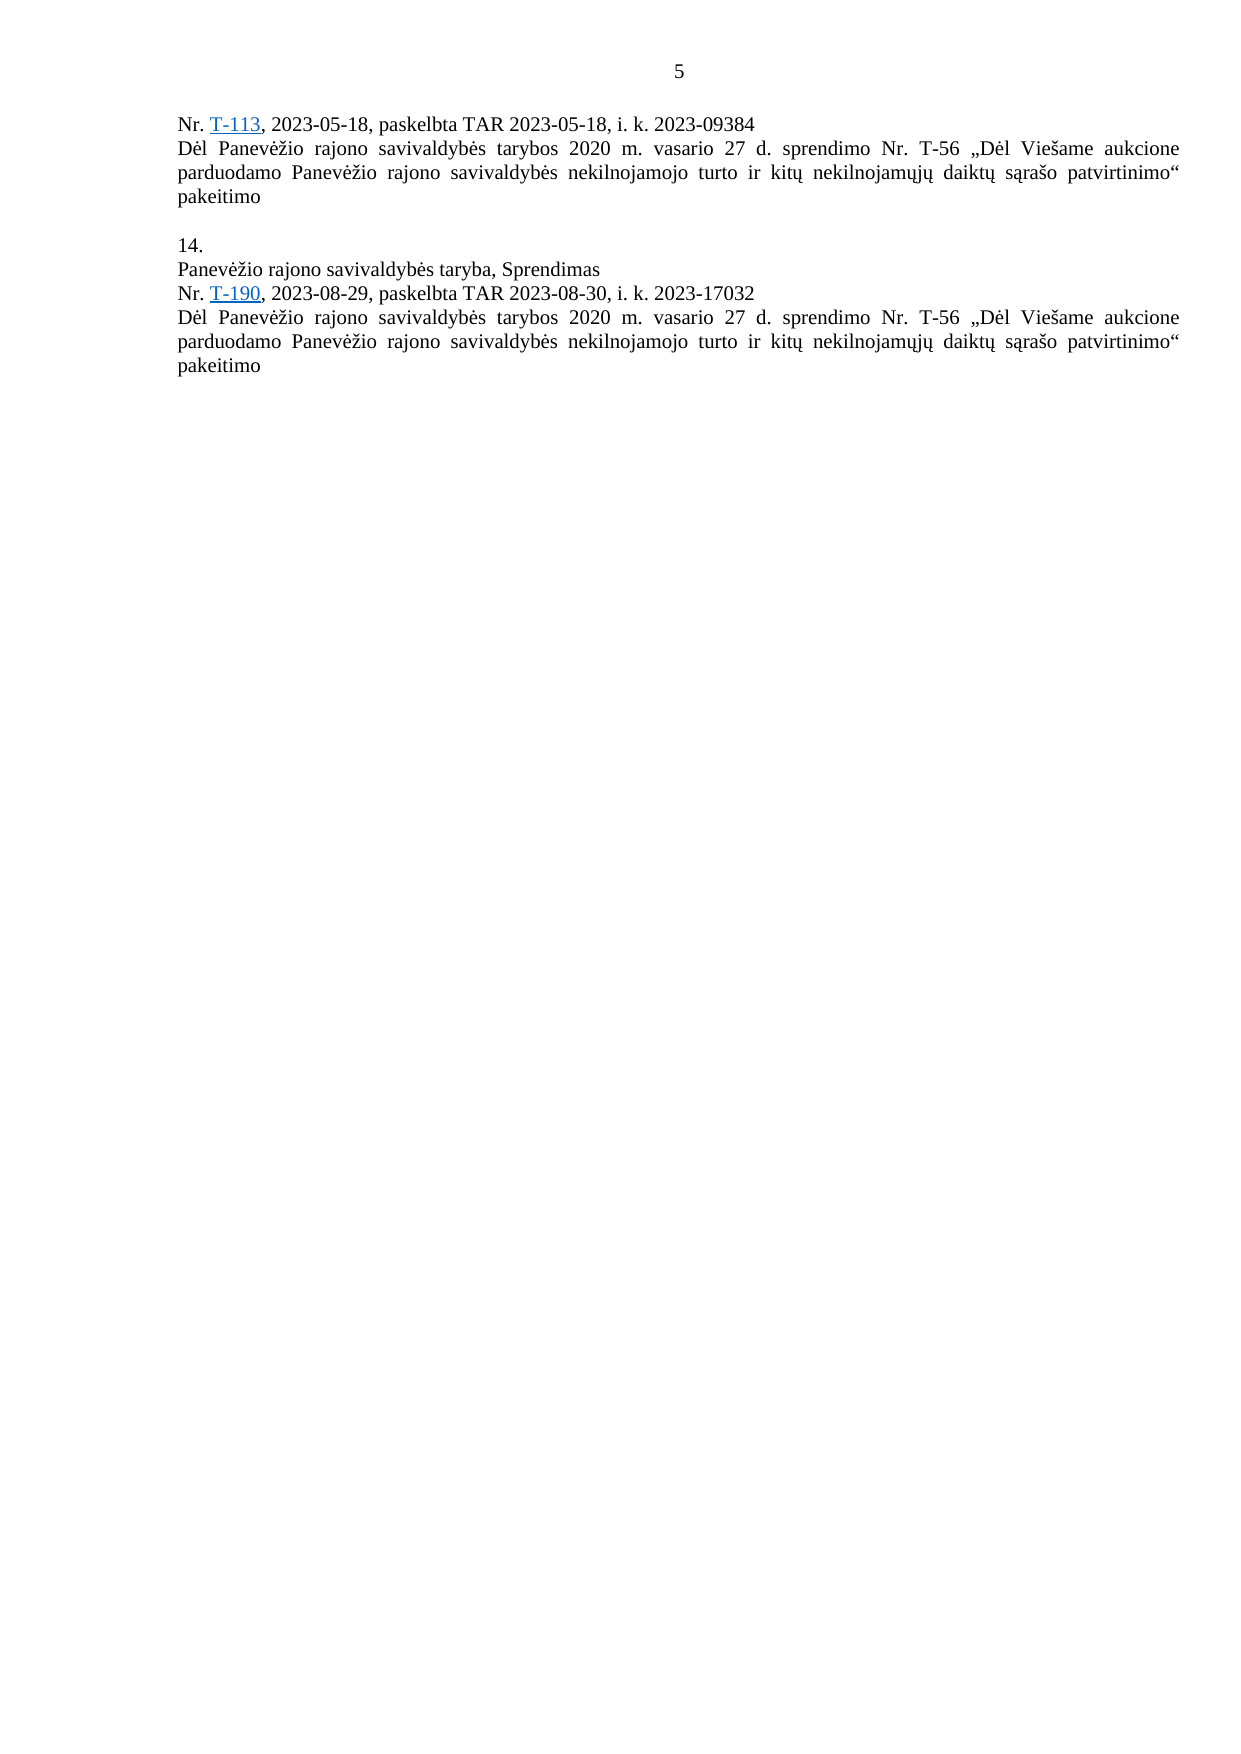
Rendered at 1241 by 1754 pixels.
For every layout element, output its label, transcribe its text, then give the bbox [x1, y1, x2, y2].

text Panevėžio rajono savivaldybės taryba, Sprendimas [177, 257, 1181, 281]
text Dėl Panevėžio rajono savivaldybės tarybos 2020 m. vasario 27 d. sprendimo Nr. T-56 „Dėl Viešame aukcione parduodamo Panevėžio rajono savivaldybės nekilnojamojo turto ir kitų nekilnojamųjų daiktų sąrašo patvirtinimo“ pakeitimo [177, 136, 1181, 208]
text 14. [177, 232, 1181, 257]
text Nr. T-113, 2023-05-18, paskelbta TAR 2023-05-18, i. k. 2023-09384 [177, 112, 1181, 136]
text Dėl Panevėžio rajono savivaldybės tarybos 2020 m. vasario 27 d. sprendimo Nr. T-56 „Dėl Viešame aukcione parduodamo Panevėžio rajono savivaldybės nekilnojamojo turto ir kitų nekilnojamųjų daiktų sąrašo patvirtinimo“ pakeitimo [177, 305, 1181, 377]
text Nr. T-190, 2023-08-29, paskelbta TAR 2023-08-30, i. k. 2023-17032 [177, 281, 1181, 305]
